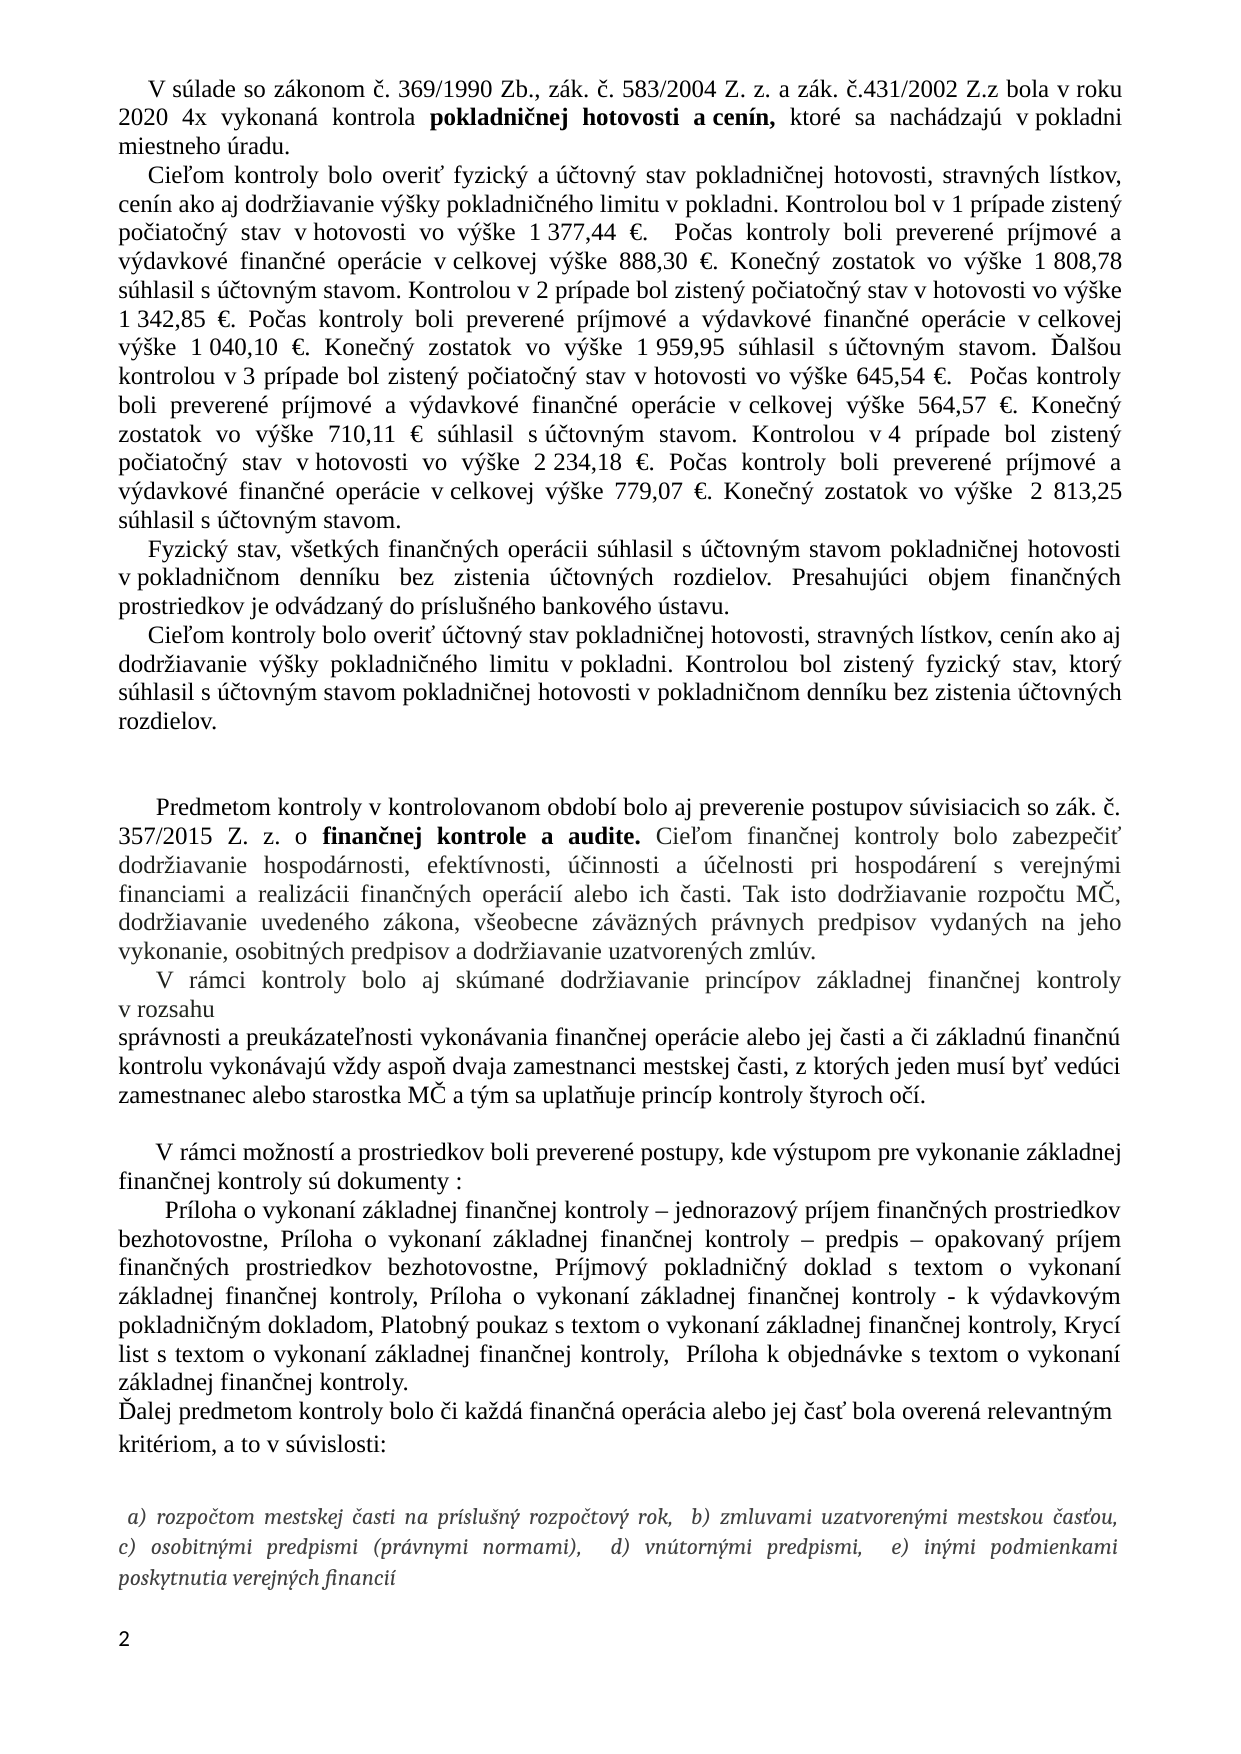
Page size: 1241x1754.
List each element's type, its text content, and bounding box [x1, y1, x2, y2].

text V rámci kontroly bolo aj skúmané dodržiavanie princípov základnej finančnej kontroly v rozsahu [118, 965, 1122, 1022]
text Cieľom kontroly bolo overiť účtovný stav pokladničnej hotovosti, stravných lístkov, cenín ako aj dodržiavanie výšky pokladničného limitu v pokladni. Kontrolou bol zistený fyzický stav, ktorý súhlasil s účtovným stavom pokladničnej hotovosti v pokladničnom denníku bez zistenia účtovných rozdielov. [118, 620, 1122, 735]
text Príloha o vykonaní základnej finančnej kontroly – jednorazový príjem finančných prostriedkov bezhotovostne, Príloha o vykonaní základnej finančnej kontroly – predpis – opakovaný príjem finančných prostriedkov bezhotovostne, Príjmový pokladničný doklad s textom o vykonaní základnej finančnej kontroly, Príloha o vykonaní základnej finančnej kontroly - k výdavkovým pokladničným dokladom, Platobný poukaz s textom o vykonaní základnej finančnej kontroly, Krycí list s textom o vykonaní základnej finančnej kontroly, Príloha k objednávke s textom o vykonaní základnej finančnej kontroly. [118, 1195, 1122, 1396]
subtitle a) rozpočtom mestskej časti na príslušný rozpočtový rok, b) zmluvami uzatvorenými mestskou časťou, c) osobitnými predpismi (právnymi normami), d) vnútornými predpismi, e) inými podmienkami poskytnutia verejných financií [118, 1504, 1122, 1591]
text V súlade so zákonom č. 369/1990 Zb., zák. č. 583/2004 Z. z. a zák. č.431/2002 Z.z bola v roku 2020 4x vykonaná kontrola pokladničnej hotovosti a cenín, ktoré sa nachádzajú v pokladni miestneho úradu. [118, 74, 1122, 160]
text správnosti a preukázateľnosti vykonávania finančnej operácie alebo jej časti a či základnú finančnú kontrolu vykonávajú vždy aspoň dvaja zamestnanci mestskej časti, z ktorých jeden musí byť vedúci zamestnanec alebo starostka MČ a tým sa uplatňuje princíp kontroly štyroch očí. [118, 1022, 1122, 1109]
text Ďalej predmetom kontroly bolo či každá finančná operácia alebo jej časť bola overená relevantným kritériom, a to v súvislosti: [118, 1396, 1122, 1458]
text Fyzický stav, všetkých finančných operácii súhlasil s účtovným stavom pokladničnej hotovosti v pokladničnom denníku bez zistenia účtovných rozdielov. Presahujúci objem finančných prostriedkov je odvádzaný do príslušného bankového ústavu. [118, 534, 1122, 620]
text Predmetom kontroly v kontrolovanom období bolo aj preverenie postupov súvisiacich so zák. č. 357/2015 Z. z. o finančnej kontrole a audite. Cieľom finančnej kontroly bolo zabezpečiť dodržiavanie hospodárnosti, efektívnosti, účinnosti a účelnosti pri hospodárení s verejnými financiami a realizácii finančných operácií alebo ich časti. Tak isto dodržiavanie rozpočtu MČ, dodržiavanie uvedeného zákona, všeobecne záväzných právnych predpisov vydaných na jeho vykonanie, osobitných predpisov a dodržiavanie uzatvorených zmlúv. [118, 792, 1122, 965]
text Cieľom kontroly bolo overiť fyzický a účtovný stav pokladničnej hotovosti, stravných lístkov, cenín ako aj dodržiavanie výšky pokladničného limitu v pokladni. Kontrolou bol v 1 prípade zistený počiatočný stav v hotovosti vo výške 1 377,44 €. Počas kontroly boli preverené príjmové a výdavkové finančné operácie v celkovej výške 888,30 €. Konečný zostatok vo výške 1 808,78 súhlasil s účtovným stavom. Kontrolou v 2 prípade bol zistený počiatočný stav v hotovosti vo výške 1 342,85 €. Počas kontroly boli preverené príjmové a výdavkové finančné operácie v celkovej výške 1 040,10 €. Konečný zostatok vo výške 1 959,95 súhlasil s účtovným stavom. Ďalšou kontrolou v 3 prípade bol zistený počiatočný stav v hotovosti vo výške 645,54 €. Počas kontroly boli preverené príjmové a výdavkové finančné operácie v celkovej výške 564,57 €. Konečný zostatok vo výške 710,11 € súhlasil s účtovným stavom. Kontrolou v 4 prípade bol zistený počiatočný stav v hotovosti vo výške 2 234,18 €. Počas kontroly boli preverené príjmové a výdavkové finančné operácie v celkovej výške 779,07 €. Konečný zostatok vo výške 2 813,25 súhlasil s účtovným stavom. [118, 160, 1122, 534]
text V rámci možností a prostriedkov boli preverené postupy, kde výstupom pre vykonanie základnej finančnej kontroly sú dokumenty : [118, 1137, 1122, 1195]
